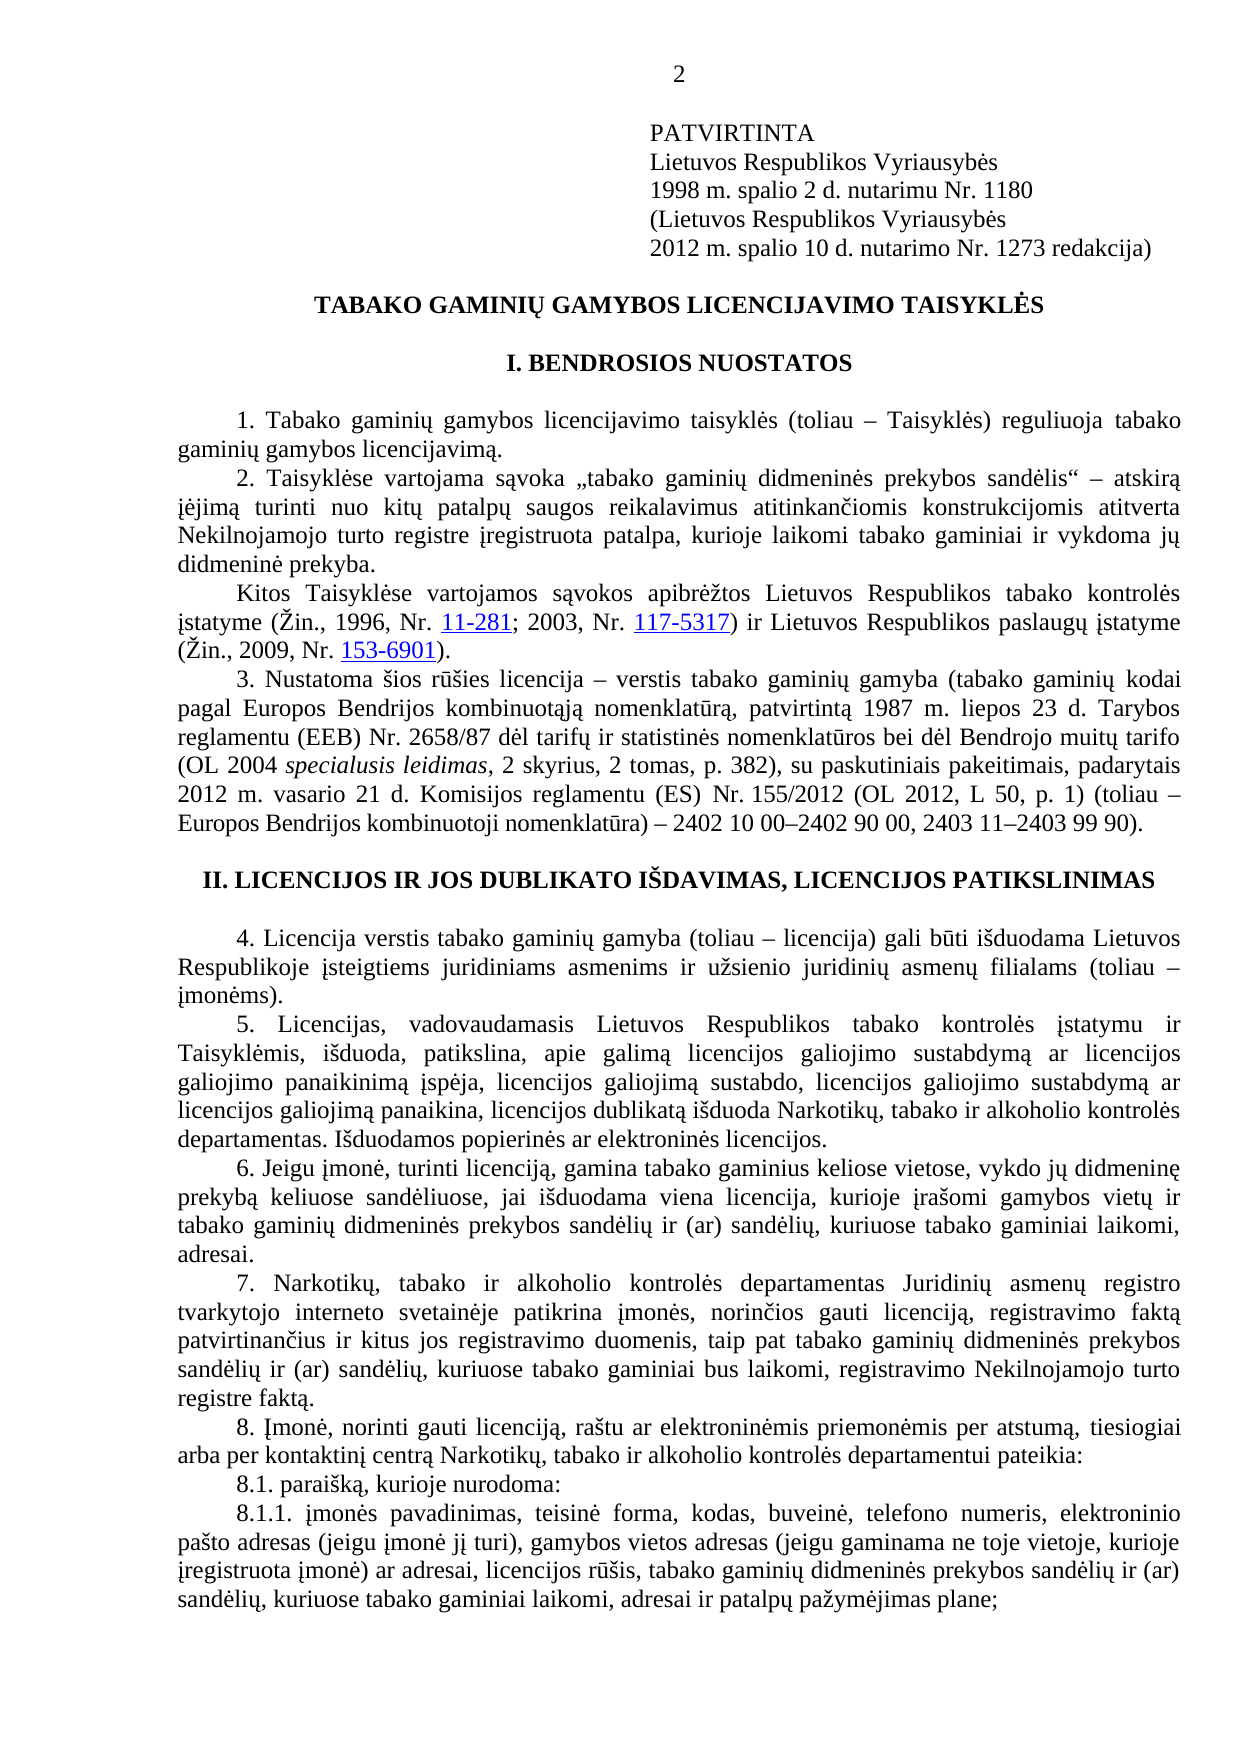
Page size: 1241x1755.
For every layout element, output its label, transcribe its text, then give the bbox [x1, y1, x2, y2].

text 6. Jeigu įmonė, turinti licenciją, gamina tabako gaminius keliose vietose, vykdo jų didmeninę prekybą keliuose sandėliuose, jai išduodama viena licencija, kurioje įrašomi gamybos vietų ir tabako gaminių didmeninės prekybos sandėlių ir (ar) sandėlių, kuriuose tabako gaminiai laikomi, adresai. [177, 1153, 1181, 1268]
text 8. Įmonė, norinti gauti licenciją, raštu ar elektroninėmis priemonėmis per atstumą, tiesiogiai arba per kontaktinį centrą Narkotikų, tabako ir alkoholio kontrolės departamentui pateikia: [177, 1412, 1181, 1469]
text 5. Licencijas, vadovaudamasis Lietuvos Respublikos tabako kontrolės įstatymu ir Taisyklėmis, išduoda, patikslina, apie galimą licencijos galiojimo sustabdymą ar licencijos galiojimo panaikinimą įspėja, licencijos galiojimą sustabdo, licencijos galiojimo sustabdymą ar licencijos galiojimą panaikina, licencijos dublikatą išduoda Narkotikų, tabako ir alkoholio kontrolės departamentas. Išduodamos popierinės ar elektroninės licencijos. [177, 1009, 1181, 1153]
text II. Licencijos IR JOS DUBLIKATO išdavimas, LICENCIJOS PATIKSLINIMAS [177, 866, 1181, 894]
text 1998 m. spalio 2 d. nutarimu Nr. 1180 [649, 176, 1181, 204]
text Lietuvos Respublikos Vyriausybės [649, 147, 1181, 176]
text 3. Nustatoma šios rūšies licencija – verstis tabako gaminių gamyba (tabako gaminių kodai pagal Europos Bendrijos kombinuotąją nomenklatūrą, patvirtintą 1987 m. liepos 23 d. Tarybos reglamentu (EEB) Nr. 2658/87 dėl tarifų ir statistinės nomenklatūros bei dėl Bendrojo muitų tarifo (OL 2004 specialusis leidimas, 2 skyrius, 2 tomas, p. 382), su paskutiniais pakeitimais, padarytais 2012 m. vasario 21 d. Komisijos reglamentu (ES) Nr. 155/2012 (OL 2012, L 50, p. 1) (toliau – Europos Bendrijos kombinuotoji nomenklatūra) – 2402 10 00–2402 90 00, 2403 11–2403 99 90). [177, 664, 1181, 837]
text 2. Taisyklėse vartojama sąvoka „tabako gaminių didmeninės prekybos sandėlis“ – atskirą įėjimą turinti nuo kitų patalpų saugos reikalavimus atitinkančiomis konstrukcijomis atitverta Nekilnojamojo turto registre įregistruota patalpa, kurioje laikomi tabako gaminiai ir vykdoma jų didmeninė prekyba. [177, 463, 1181, 578]
text 8.1.1. įmonės pavadinimas, teisinė forma, kodas, buveinė, telefono numeris, elektroninio pašto adresas (jeigu įmonė jį turi), gamybos vietos adresas (jeigu gaminama ne toje vietoje, kurioje įregistruota įmonė) ar adresai, licencijos rūšis, tabako gaminių didmeninės prekybos sandėlių ir (ar) sandėlių, kuriuose tabako gaminiai laikomi, adresai ir patalpų pažymėjimas plane; [177, 1498, 1181, 1613]
text Tabako gaminių gamybos licencijavimo taisyklės [177, 291, 1181, 319]
text 7. Narkotikų, tabako ir alkoholio kontrolės departamentas Juridinių asmenų registro tvarkytojo interneto svetainėje patikrina įmonės, norinčios gauti licenciją, registravimo faktą patvirtinančius ir kitus jos registravimo duomenis, taip pat tabako gaminių didmeninės prekybos sandėlių ir (ar) sandėlių, kuriuose tabako gaminiai bus laikomi, registravimo Nekilnojamojo turto registre faktą. [177, 1268, 1181, 1412]
text PATVIRTINTA [649, 118, 1181, 147]
text Kitos Taisyklėse vartojamos sąvokos apibrėžtos Lietuvos Respublikos tabako kontrolės įstatyme (Žin., 1996, Nr. 11-281; 2003, Nr. 117-5317) ir Lietuvos Respublikos paslaugų įstatyme (Žin., 2009, Nr. 153-6901). [177, 578, 1181, 664]
text 8.1. paraišką, kurioje nurodoma: [177, 1469, 1181, 1498]
text 1. Tabako gaminių gamybos licencijavimo taisyklės (toliau – Taisyklės) reguliuoja tabako gaminių gamybos licencijavimą. [177, 406, 1181, 463]
text 2012 m. spalio 10 d. nutarimo Nr. 1273 redakcija) [649, 233, 1181, 262]
text (Lietuvos Respublikos Vyriausybės [649, 204, 1181, 233]
text I. Bendrosios nuostatos [177, 348, 1181, 377]
text 4. Licencija verstis tabako gaminių gamyba (toliau – licencija) gali būti išduodama Lietuvos Respublikoje įsteigtiems juridiniams asmenims ir užsienio juridinių asmenų filialams (toliau – įmonėms). [177, 923, 1181, 1009]
